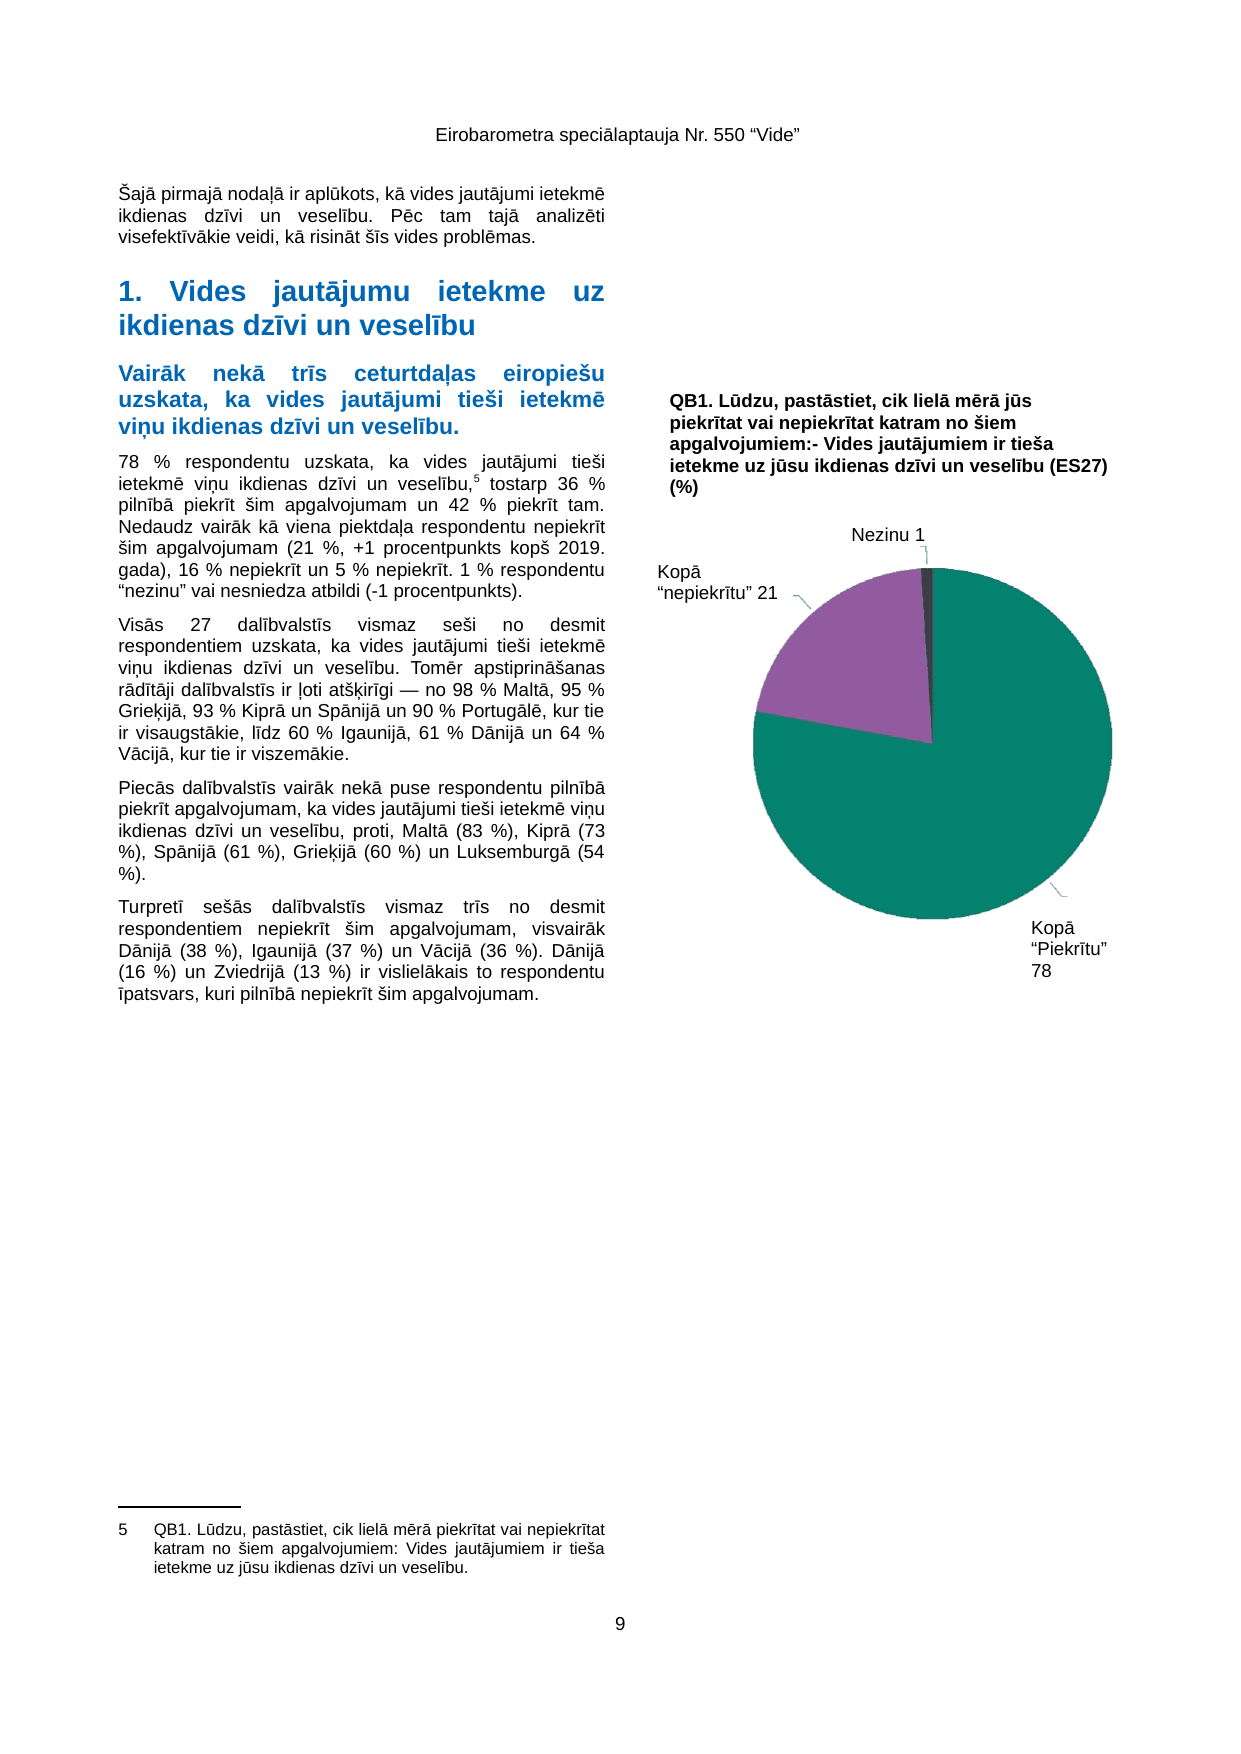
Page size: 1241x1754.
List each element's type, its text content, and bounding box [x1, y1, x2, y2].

text Piecās dalībvalstīs vairāk nekā puse respondentu pilnībā piekrīt apgalvojumam, ka vides jautājumi tieši ietekmē viņu ikdienas dzīvi un veselību, proti, Maltā (83 %), Kiprā (73 %), Spānijā (61 %), Grieķijā (60 %) un Luksemburgā (54 %). [118, 777, 605, 884]
picture [747, 541, 1116, 923]
text 78 % respondentu uzskata, ka vides jautājumi tieši ietekmē viņu ikdienas dzīvi un veselību, tostarp 36 % pilnībā piekrīt šim apgalvojumam un 42 % piekrīt tam. Nedaudz vairāk kā viena piektdaļa respondentu nepiekrīt šim apgalvojumam (21 %, +1 procentpunkts kopš 2019. gada), 16 % nepiekrīt un 5 % nepiekrīt. 1 % respondentu “nezinu” vai nesniedza atbildi (-1 procentpunkts). [118, 451, 605, 602]
text Turpretī sešās dalībvalstīs vismaz trīs no desmit respondentiem nepiekrīt šim apgalvojumam, visvairāk Dānijā (38 %), Igaunijā (37 %) un Vācijā (36 %). Dānijā (16 %) un Zviedrijā (13 %) ir vislielākais to respondentu īpatsvars, kuri pilnībā nepiekrīt šim apgalvojumam. [118, 896, 605, 1004]
subtitle 1. Vides jautājumu ietekme uz ikdienas dzīvi un veselību [118, 274, 605, 342]
text Šajā pirmajā nodaļā ir aplūkots, kā vides jautājumi ietekmē ikdienas dzīvi un veselību. Pēc tam tajā analizēti visefektīvākie veidi, kā risināt šīs vides problēmas. [118, 183, 605, 248]
text Visās 27 dalībvalstīs vismaz seši no desmit respondentiem uzskata, ka vides jautājumi tieši ietekmē viņu ikdienas dzīvi un veselību. Tomēr apstiprināšanas rādītāji dalībvalstīs ir ļoti atšķirīgi — no 98 % Maltā, 95 % Grieķijā, 93 % Kiprā un Spānijā un 90 % Portugālē, kur tie ir visaugstākie, līdz 60 % Igaunijā, 61 % Dānijā un 64 % Vācijā, kur tie ir viszemākie. [118, 614, 605, 765]
text QB1. Lūdzu, pastāstiet, cik lielā mērā piekrītat vai nepiekrītat katram no šiem apgalvojumiem: Vides jautājumiem ir tieša ietekme uz jūsu ikdienas dzīvi un veselību. [118, 1519, 605, 1577]
text Vairāk nekā trīs ceturtdaļas eiropiešu uzskata, ka vides jautājumi tieši ietekmē viņu ikdienas dzīvi un veselību. [118, 360, 605, 439]
